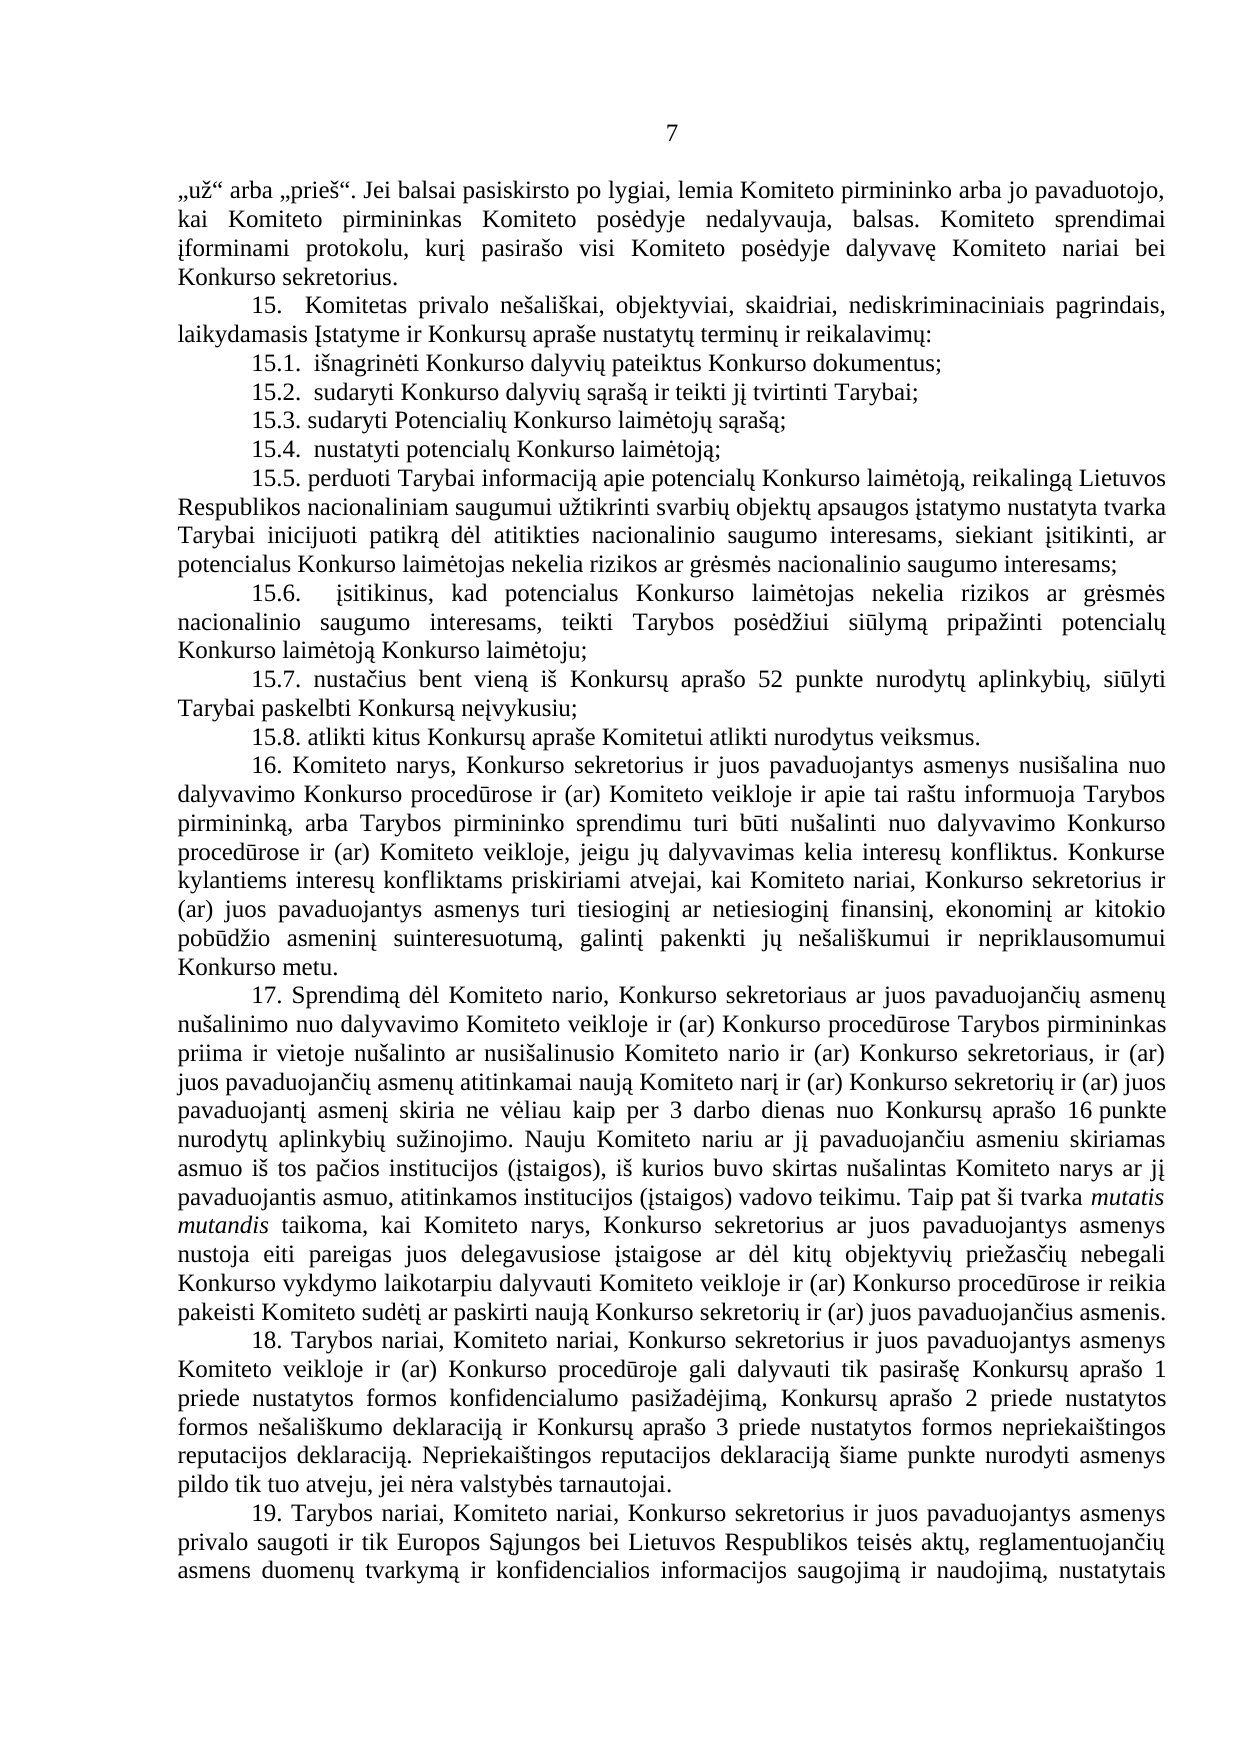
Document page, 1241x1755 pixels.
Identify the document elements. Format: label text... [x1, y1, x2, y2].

text 15.8. atlikti kitus Konkursų apraše Komitetui atlikti nurodytus veiksmus. [177, 722, 1167, 751]
text 15.7. nustačius bent vieną iš Konkursų aprašo 52 punkte nurodytų aplinkybių, siūlyti Tarybai paskelbti Konkursą neįvykusiu; [177, 664, 1167, 722]
text 15.2. sudaryti Konkurso dalyvių sąrašą ir teikti jį tvirtinti Tarybai; [177, 377, 1167, 406]
text 17. Sprendimą dėl Komiteto nario, Konkurso sekretoriaus ar juos pavaduojančių asmenų nušalinimo nuo dalyvavimo Komiteto veikloje ir (ar) Konkurso procedūrose Tarybos pirmininkas priima ir vietoje nušalinto ar nusišalinusio Komiteto nario ir (ar) Konkurso sekretoriaus, ir (ar) juos pavaduojančių asmenų atitinkamai naują Komiteto narį ir (ar) Konkurso sekretorių ir (ar) juos pavaduojantį asmenį skiria ne vėliau kaip per 3 darbo dienas nuo Konkursų aprašo 16 punkte nurodytų aplinkybių sužinojimo. Nauju Komiteto nariu ar jį pavaduojančiu asmeniu skiriamas asmuo iš tos pačios institucijos (įstaigos), iš kurios buvo skirtas nušalintas Komiteto narys ar jį pavaduojantis asmuo, atitinkamos institucijos (įstaigos) vadovo teikimu. Taip pat ši tvarka mutatis mutandis taikoma, kai Komiteto narys, Konkurso sekretorius ar juos pavaduojantys asmenys nustoja eiti pareigas juos delegavusiose įstaigose ar dėl kitų objektyvių priežasčių nebegali Konkurso vykdymo laikotarpiu dalyvauti Komiteto veikloje ir (ar) Konkurso procedūrose ir reikia pakeisti Komiteto sudėtį ar paskirti naują Konkurso sekretorių ir (ar) juos pavaduojančius asmenis. [177, 981, 1167, 1326]
text 15.1. išnagrinėti Konkurso dalyvių pateiktus Konkurso dokumentus; [177, 348, 1167, 377]
text 16. Komiteto narys, Konkurso sekretorius ir juos pavaduojantys asmenys nusišalina nuo dalyvavimo Konkurso procedūrose ir (ar) Komiteto veikloje ir apie tai raštu informuoja Tarybos pirmininką, arba Tarybos pirmininko sprendimu turi būti nušalinti nuo dalyvavimo Konkurso procedūrose ir (ar) Komiteto veikloje, jeigu jų dalyvavimas kelia interesų konfliktus. Konkurse kylantiems interesų konfliktams priskiriami atvejai, kai Komiteto nariai, Konkurso sekretorius ir (ar) juos pavaduojantys asmenys turi tiesioginį ar netiesioginį finansinį, ekonominį ar kitokio pobūdžio asmeninį suinteresuotumą, galintį pakenkti jų nešališkumui ir nepriklausomumui Konkurso metu. [177, 751, 1167, 981]
text 15.3. sudaryti Potencialių Konkurso laimėtojų sąrašą; [177, 406, 1167, 434]
text „už“ arba „prieš“. Jei balsai pasiskirsto po lygiai, lemia Komiteto pirmininko arba jo pavaduotojo, kai Komiteto pirmininkas Komiteto posėdyje nedalyvauja, balsas. Komiteto sprendimai įforminami protokolu, kurį pasirašo visi Komiteto posėdyje dalyvavę Komiteto nariai bei Konkurso sekretorius. [177, 176, 1167, 291]
text 15.6. įsitikinus, kad potencialus Konkurso laimėtojas nekelia rizikos ar grėsmės nacionalinio saugumo interesams, teikti Tarybos posėdžiui siūlymą pripažinti potencialų Konkurso laimėtoją Konkurso laimėtoju; [177, 578, 1167, 664]
text 15. Komitetas privalo nešališkai, objektyviai, skaidriai, nediskriminaciniais pagrindais, laikydamasis Įstatyme ir Konkursų apraše nustatytų terminų ir reikalavimų: [177, 291, 1167, 348]
text 15.5. perduoti Tarybai informaciją apie potencialų Konkurso laimėtoją, reikalingą Lietuvos Respublikos nacionaliniam saugumui užtikrinti svarbių objektų apsaugos įstatymo nustatyta tvarka Tarybai inicijuoti patikrą dėl atitikties nacionalinio saugumo interesams, siekiant įsitikinti, ar potencialus Konkurso laimėtojas nekelia rizikos ar grėsmės nacionalinio saugumo interesams; [177, 463, 1167, 578]
text 15.4. nustatyti potencialų Konkurso laimėtoją; [177, 434, 1167, 463]
text 18. Tarybos nariai, Komiteto nariai, Konkurso sekretorius ir juos pavaduojantys asmenys Komiteto veikloje ir (ar) Konkurso procedūroje gali dalyvauti tik pasirašę Konkursų aprašo 1 priede nustatytos formos konfidencialumo pasižadėjimą, Konkursų aprašo 2 priede nustatytos formos nešališkumo deklaraciją ir Konkursų aprašo 3 priede nustatytos formos nepriekaištingos reputacijos deklaraciją. Nepriekaištingos reputacijos deklaraciją šiame punkte nurodyti asmenys pildo tik tuo atveju, jei nėra valstybės tarnautojai. [177, 1326, 1167, 1498]
text 19. Tarybos nariai, Komiteto nariai, Konkurso sekretorius ir juos pavaduojantys asmenys privalo saugoti ir tik Europos Sąjungos bei Lietuvos Respublikos teisės aktų, reglamentuojančių asmens duomenų tvarkymą ir konfidencialios informacijos saugojimą ir naudojimą, nustatytais [177, 1498, 1167, 1584]
